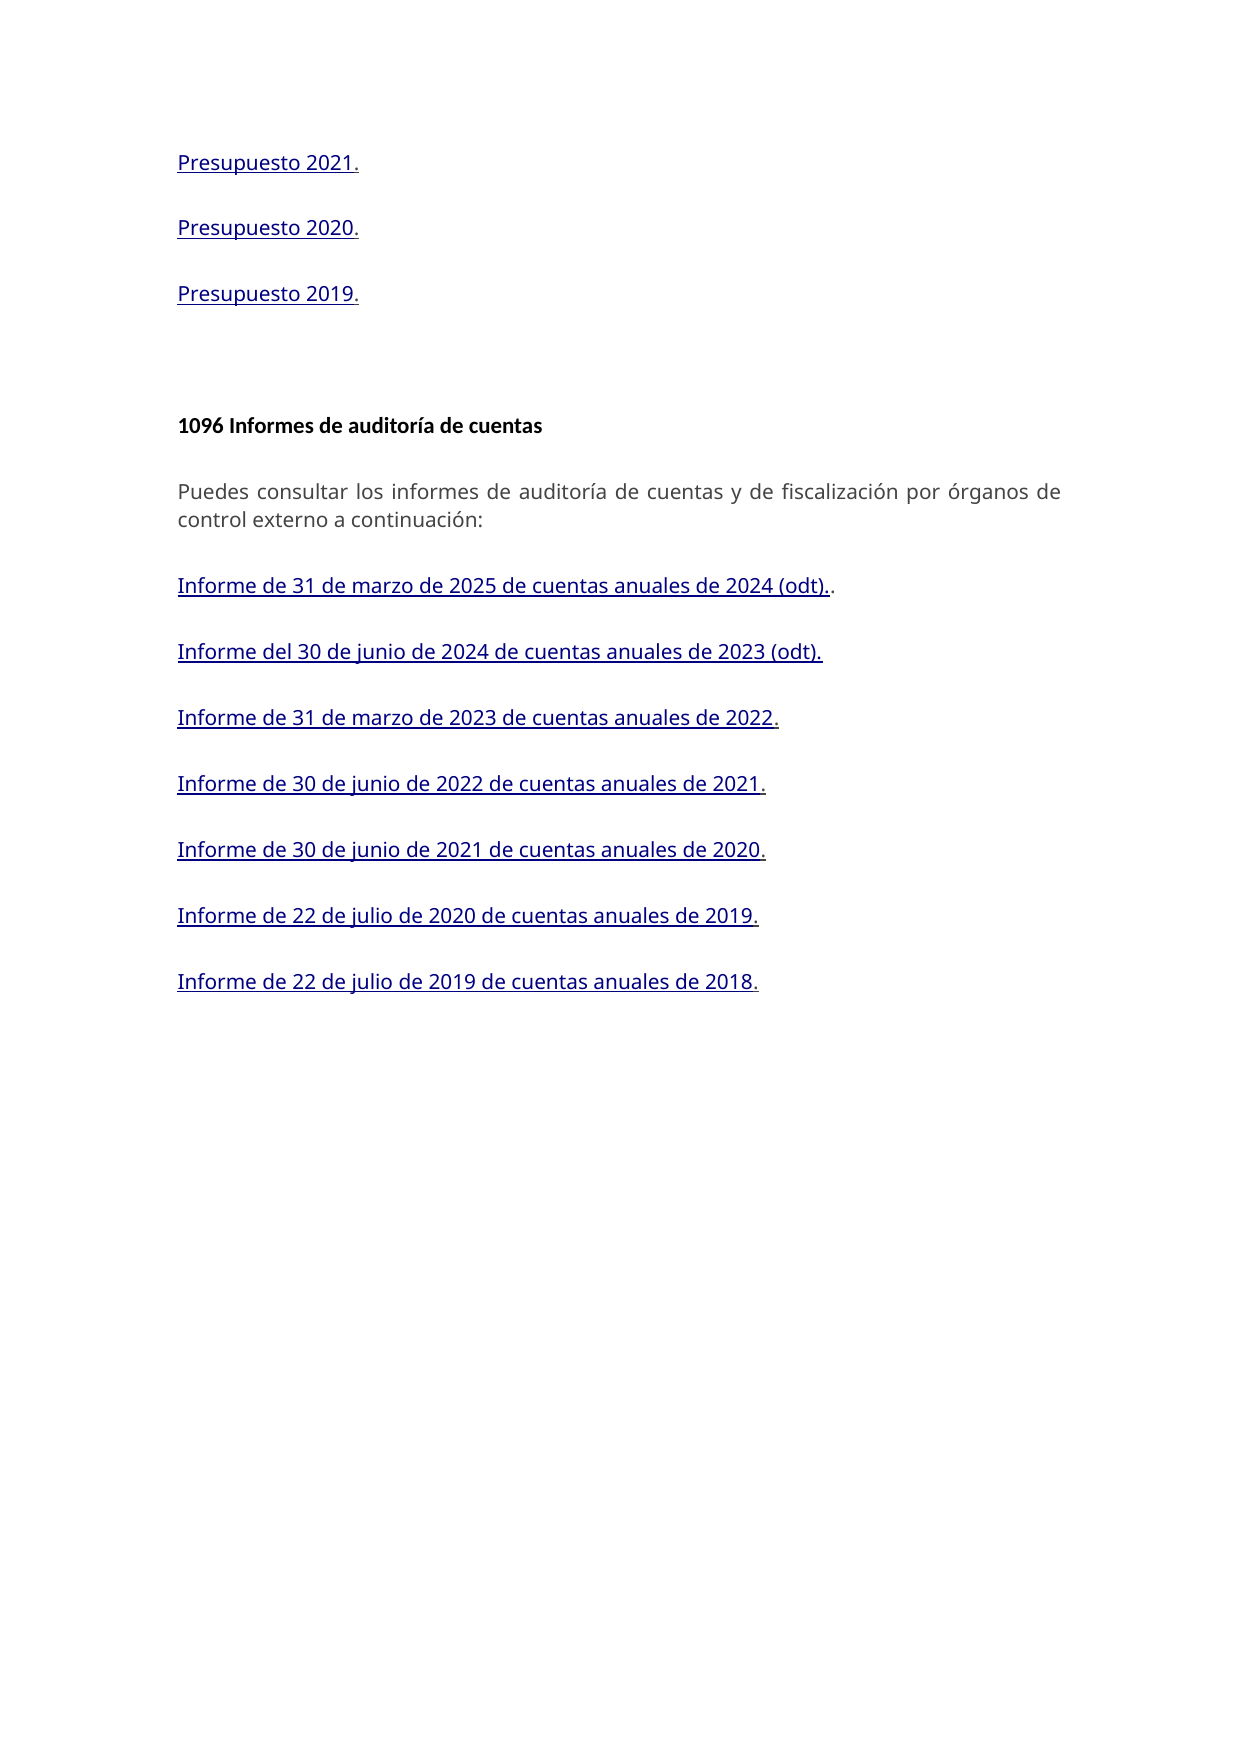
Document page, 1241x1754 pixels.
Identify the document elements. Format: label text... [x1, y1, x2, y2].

text Informe de 31 de marzo de 2025 de cuentas anuales de 2024 (odt).. [177, 571, 1063, 600]
text Informe del 30 de junio de 2024 de cuentas anuales de 2023 (odt). [177, 637, 1063, 666]
text Puedes consultar los informes de auditoría de cuentas y de fiscalización por órganos de control externo a continuación: [177, 477, 1063, 534]
text 1096 Informes de auditoría de cuentas [177, 411, 1063, 439]
text Presupuesto 2020. [177, 213, 1063, 242]
text Informe de 22 de julio de 2020 de cuentas anuales de 2019. [177, 901, 1063, 929]
text Informe de 30 de junio de 2022 de cuentas anuales de 2021. [177, 769, 1063, 797]
text Presupuesto 2021. [177, 148, 1063, 176]
text Presupuesto 2019. [177, 279, 1063, 308]
text Informe de 31 de marzo de 2023 de cuentas anuales de 2022. [177, 703, 1063, 732]
text Informe de 30 de junio de 2021 de cuentas anuales de 2020. [177, 835, 1063, 863]
text Informe de 22 de julio de 2019 de cuentas anuales de 2018. [177, 967, 1063, 995]
